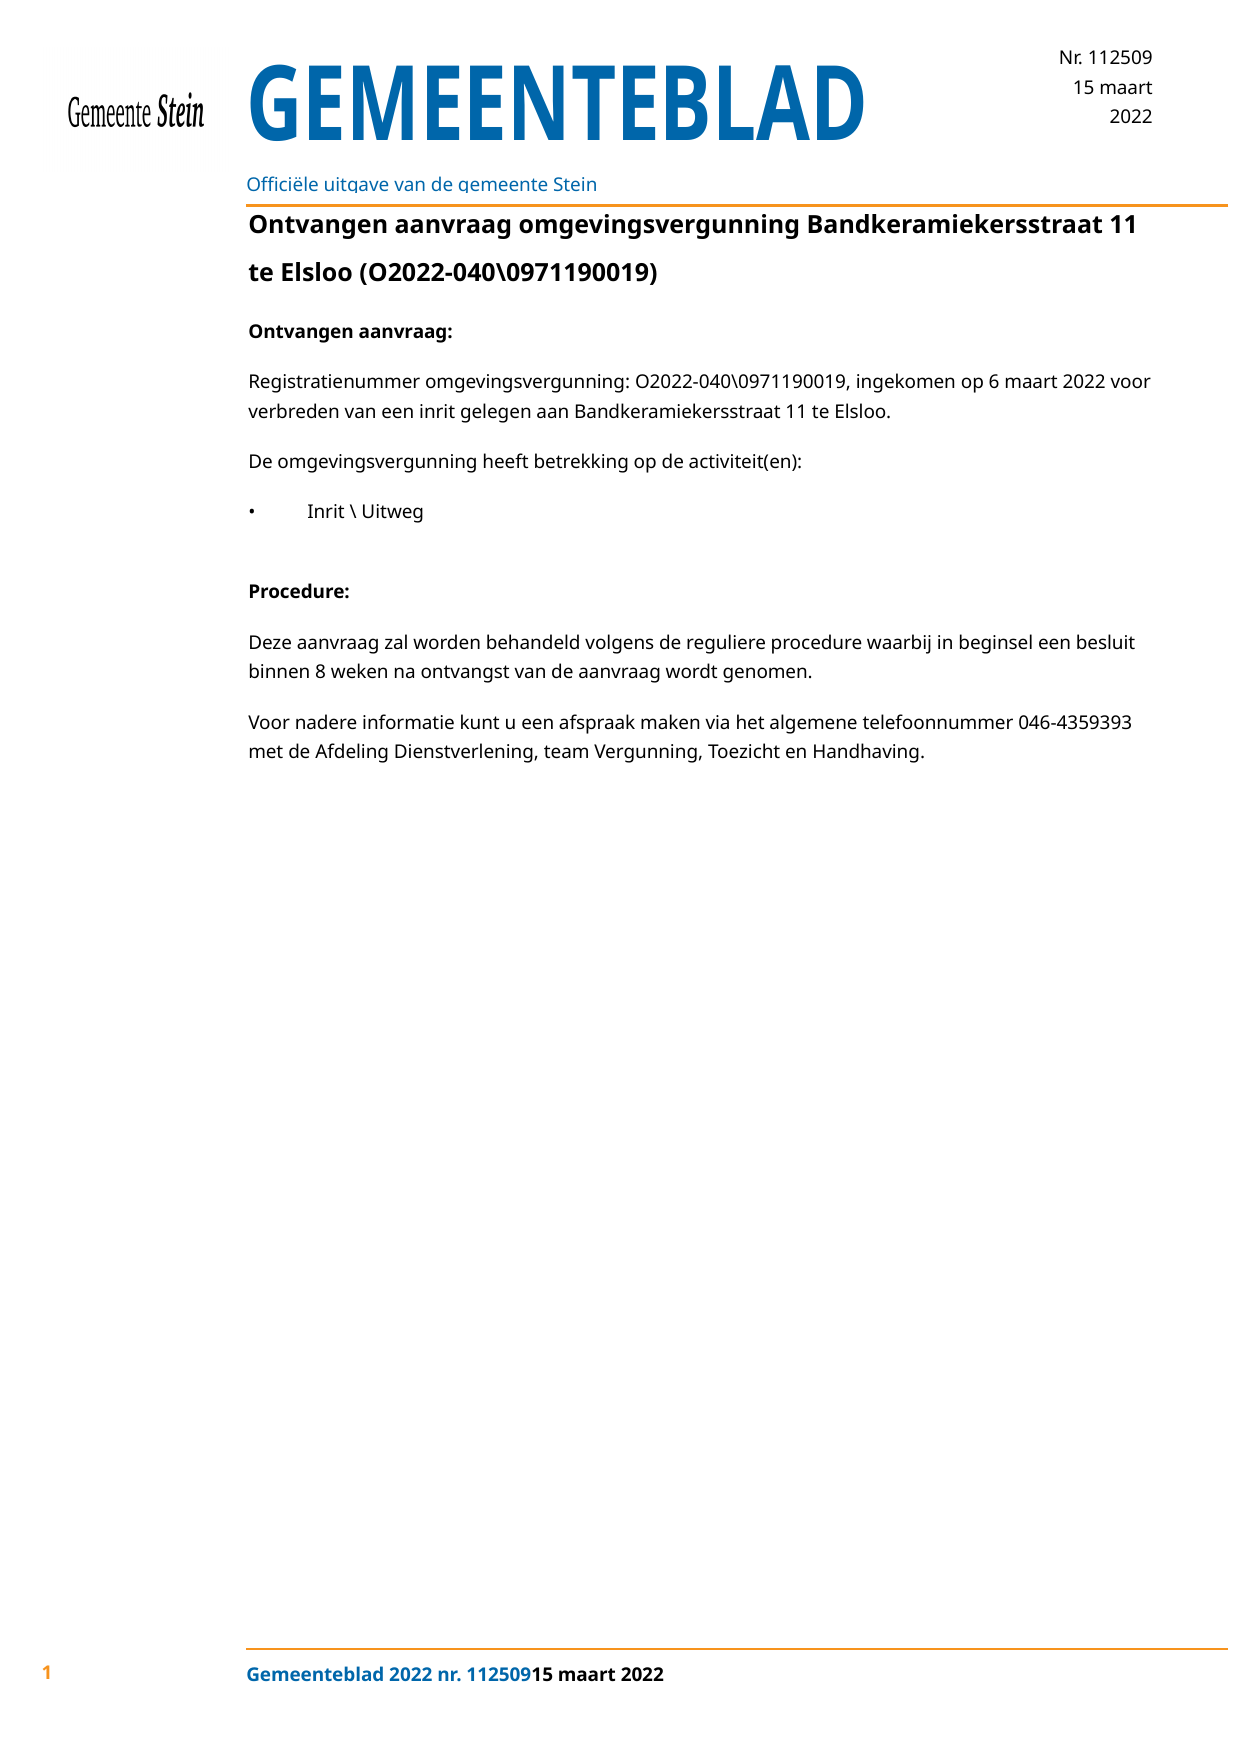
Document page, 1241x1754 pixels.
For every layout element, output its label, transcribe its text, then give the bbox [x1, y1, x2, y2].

text Procedure: [248, 579, 1152, 604]
picture [41, 47, 231, 172]
list Inrit \ Uitweg [248, 499, 1152, 524]
text Deze aanvraag zal worden behandeld volgens de reguliere procedure waarbij in beginsel een besluit binnen 8 weken na ontvangst van de aanvraag wordt genomen. [248, 629, 1152, 684]
text Registratienummer omgevingsvergunning: O2022-040\0971190019, ingekomen op 6 maart 2022 voor verbreden van een inrit gelegen aan Bandkeramiekersstraat 11 te Elsloo. [248, 368, 1152, 424]
text Ontvangen aanvraag: [248, 318, 1152, 344]
text De omgevingsvergunning heeft betrekking op de activiteit(en): [248, 448, 1152, 474]
text Voor nadere informatie kunt u een afspraak maken via het algemene telefoonnummer 046-4359393 met de Afdeling Dienstverlening, team Vergunning, Toezicht en Handhaving. [248, 709, 1152, 764]
text Ontvangen aanvraag omgevingsvergunning Bandkeramiekersstraat 11 te Elsloo (O2022-040\0971190019) [248, 207, 1152, 288]
